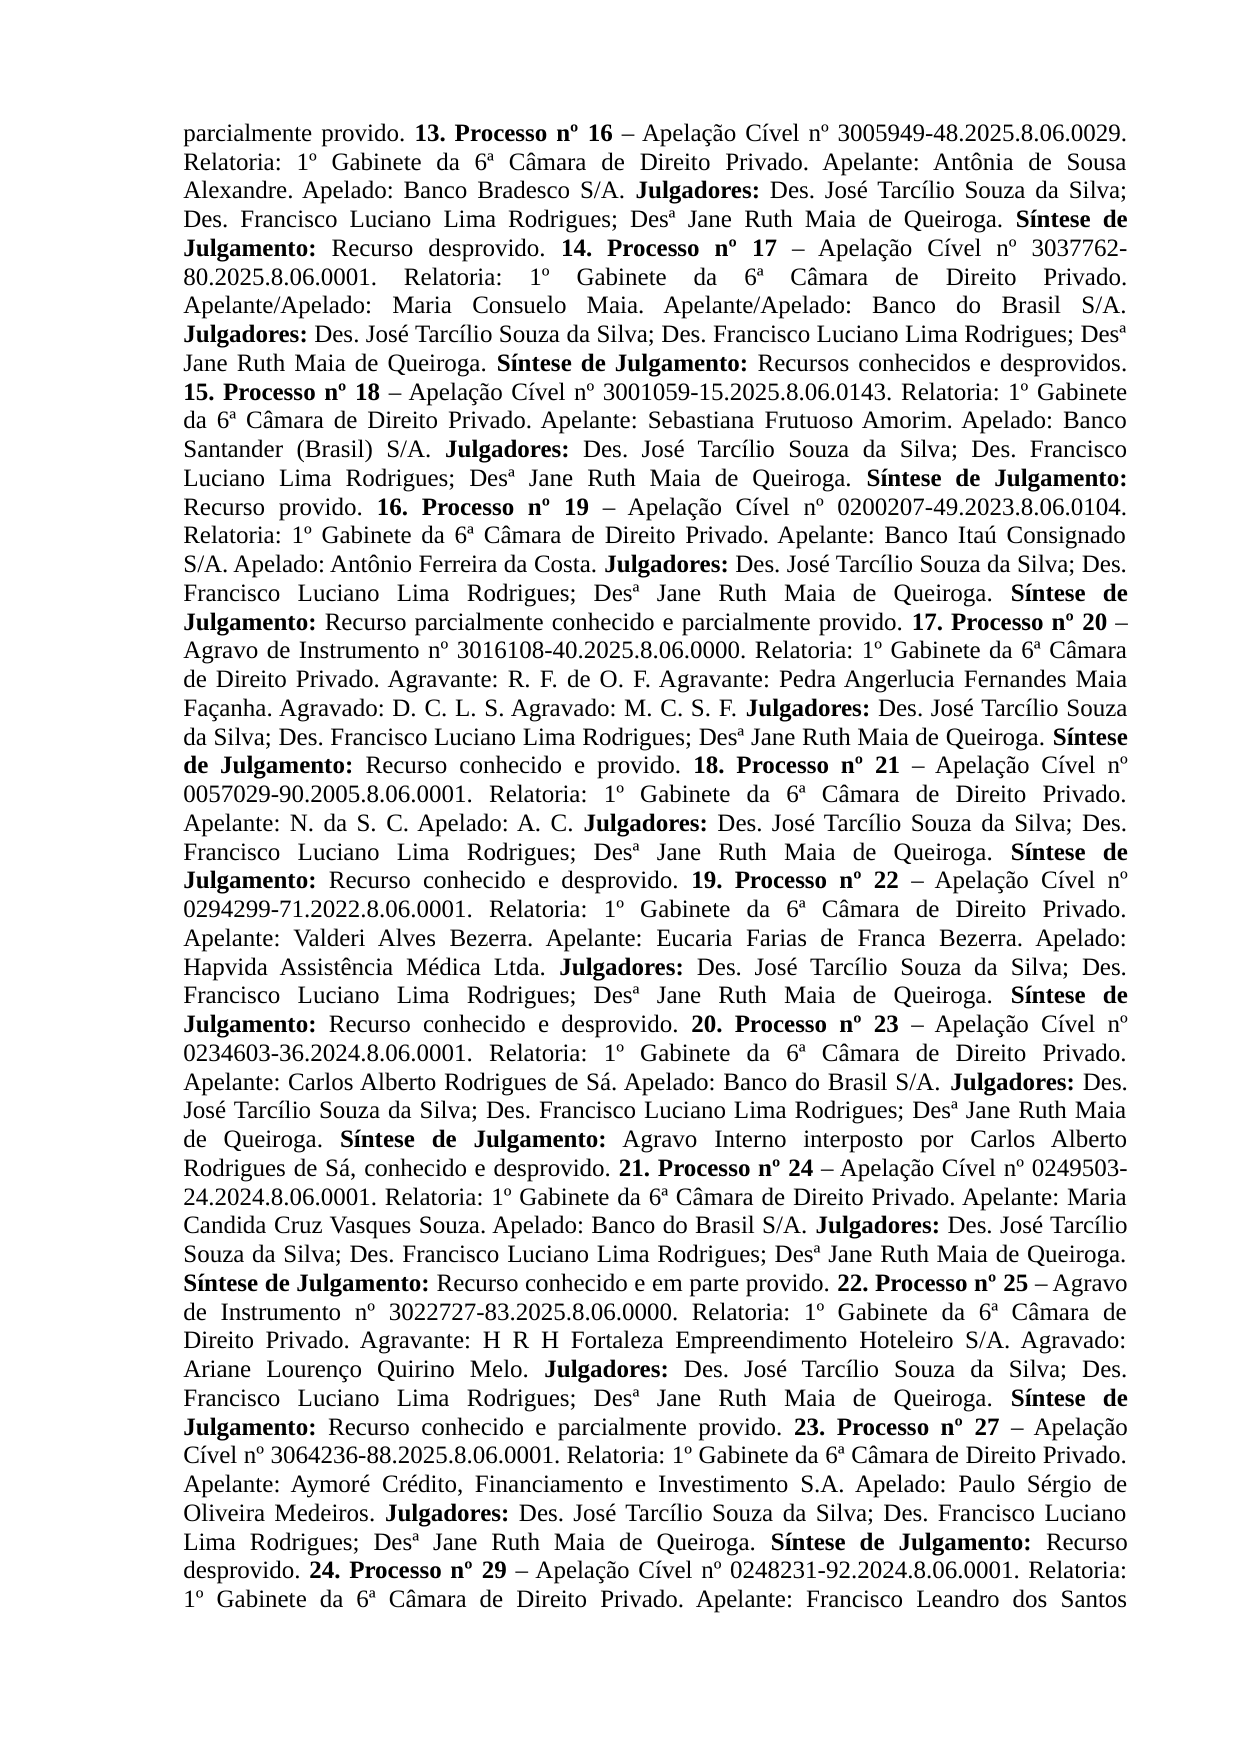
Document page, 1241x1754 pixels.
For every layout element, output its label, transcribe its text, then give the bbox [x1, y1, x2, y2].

text parcialmente provido. 13. Processo nº 16 – Apelação Cível nº 3005949-48.2025.8.06.0029. Relatoria: 1º Gabinete da 6ª Câmara de Direito Privado. Apelante: Antônia de Sousa Alexandre. Apelado: Banco Bradesco S/A. Julgadores: Des. José Tarcílio Souza da Silva; Des. Francisco Luciano Lima Rodrigues; Desª Jane Ruth Maia de Queiroga. Síntese de Julgamento: Recurso desprovido. 14. Processo nº 17 – Apelação Cível nº 3037762-80.2025.8.06.0001. Relatoria: 1º Gabinete da 6ª Câmara de Direito Privado. Apelante/Apelado: Maria Consuelo Maia. Apelante/Apelado: Banco do Brasil S/A. Julgadores: Des. José Tarcílio Souza da Silva; Des. Francisco Luciano Lima Rodrigues; Desª Jane Ruth Maia de Queiroga. Síntese de Julgamento: Recursos conhecidos e desprovidos. 15. Processo nº 18 – Apelação Cível nº 3001059-15.2025.8.06.0143. Relatoria: 1º Gabinete da 6ª Câmara de Direito Privado. Apelante: Sebastiana Frutuoso Amorim. Apelado: Banco Santander (Brasil) S/A. Julgadores: Des. José Tarcílio Souza da Silva; Des. Francisco Luciano Lima Rodrigues; Desª Jane Ruth Maia de Queiroga. Síntese de Julgamento: Recurso provido. 16. Processo nº 19 – Apelação Cível nº 0200207-49.2023.8.06.0104. Relatoria: 1º Gabinete da 6ª Câmara de Direito Privado. Apelante: Banco Itaú Consignado S/A. Apelado: Antônio Ferreira da Costa. Julgadores: Des. José Tarcílio Souza da Silva; Des. Francisco Luciano Lima Rodrigues; Desª Jane Ruth Maia de Queiroga. Síntese de Julgamento: Recurso parcialmente conhecido e parcialmente provido. 17. Processo nº 20 – Agravo de Instrumento nº 3016108-40.2025.8.06.0000. Relatoria: 1º Gabinete da 6ª Câmara de Direito Privado. Agravante: R. F. de O. F. Agravante: Pedra Angerlucia Fernandes Maia Façanha. Agravado: D. C. L. S. Agravado: M. C. S. F. Julgadores: Des. José Tarcílio Souza da Silva; Des. Francisco Luciano Lima Rodrigues; Desª Jane Ruth Maia de Queiroga. Síntese de Julgamento: Recurso conhecido e provido. 18. Processo nº 21 – Apelação Cível nº 0057029-90.2005.8.06.0001. Relatoria: 1º Gabinete da 6ª Câmara de Direito Privado. Apelante: N. da S. C. Apelado: A. C. Julgadores: Des. José Tarcílio Souza da Silva; Des. Francisco Luciano Lima Rodrigues; Desª Jane Ruth Maia de Queiroga. Síntese de Julgamento: Recurso conhecido e desprovido. 19. Processo nº 22 – Apelação Cível nº 0294299-71.2022.8.06.0001. Relatoria: 1º Gabinete da 6ª Câmara de Direito Privado. Apelante: Valderi Alves Bezerra. Apelante: Eucaria Farias de Franca Bezerra. Apelado: Hapvida Assistência Médica Ltda. Julgadores: Des. José Tarcílio Souza da Silva; Des. Francisco Luciano Lima Rodrigues; Desª Jane Ruth Maia de Queiroga. Síntese de Julgamento: Recurso conhecido e desprovido. 20. Processo nº 23 – Apelação Cível nº 0234603-36.2024.8.06.0001. Relatoria: 1º Gabinete da 6ª Câmara de Direito Privado. Apelante: Carlos Alberto Rodrigues de Sá. Apelado: Banco do Brasil S/A. Julgadores: Des. José Tarcílio Souza da Silva; Des. Francisco Luciano Lima Rodrigues; Desª Jane Ruth Maia de Queiroga. Síntese de Julgamento: Agravo Interno interposto por Carlos Alberto Rodrigues de Sá, conhecido e desprovido. 21. Processo nº 24 – Apelação Cível nº 0249503-24.2024.8.06.0001. Relatoria: 1º Gabinete da 6ª Câmara de Direito Privado. Apelante: Maria Candida Cruz Vasques Souza. Apelado: Banco do Brasil S/A. Julgadores: Des. José Tarcílio Souza da Silva; Des. Francisco Luciano Lima Rodrigues; Desª Jane Ruth Maia de Queiroga. Síntese de Julgamento: Recurso conhecido e em parte provido. 22. Processo nº 25 – Agravo de Instrumento nº 3022727-83.2025.8.06.0000. Relatoria: 1º Gabinete da 6ª Câmara de Direito Privado. Agravante: H R H Fortaleza Empreendimento Hoteleiro S/A. Agravado: Ariane Lourenço Quirino Melo. Julgadores: Des. José Tarcílio Souza da Silva; Des. Francisco Luciano Lima Rodrigues; Desª Jane Ruth Maia de Queiroga. Síntese de Julgamento: Recurso conhecido e parcialmente provido. 23. Processo nº 27 – Apelação Cível nº 3064236-88.2025.8.06.0001. Relatoria: 1º Gabinete da 6ª Câmara de Direito Privado. Apelante: Aymoré Crédito, Financiamento e Investimento S.A. Apelado: Paulo Sérgio de Oliveira Medeiros. Julgadores: Des. José Tarcílio Souza da Silva; Des. Francisco Luciano Lima Rodrigues; Desª Jane Ruth Maia de Queiroga. Síntese de Julgamento: Recurso desprovido. 24. Processo nº 29 – Apelação Cível nº 0248231-92.2024.8.06.0001. Relatoria: 1º Gabinete da 6ª Câmara de Direito Privado. Apelante: Francisco Leandro dos Santos [183, 118, 1128, 1613]
